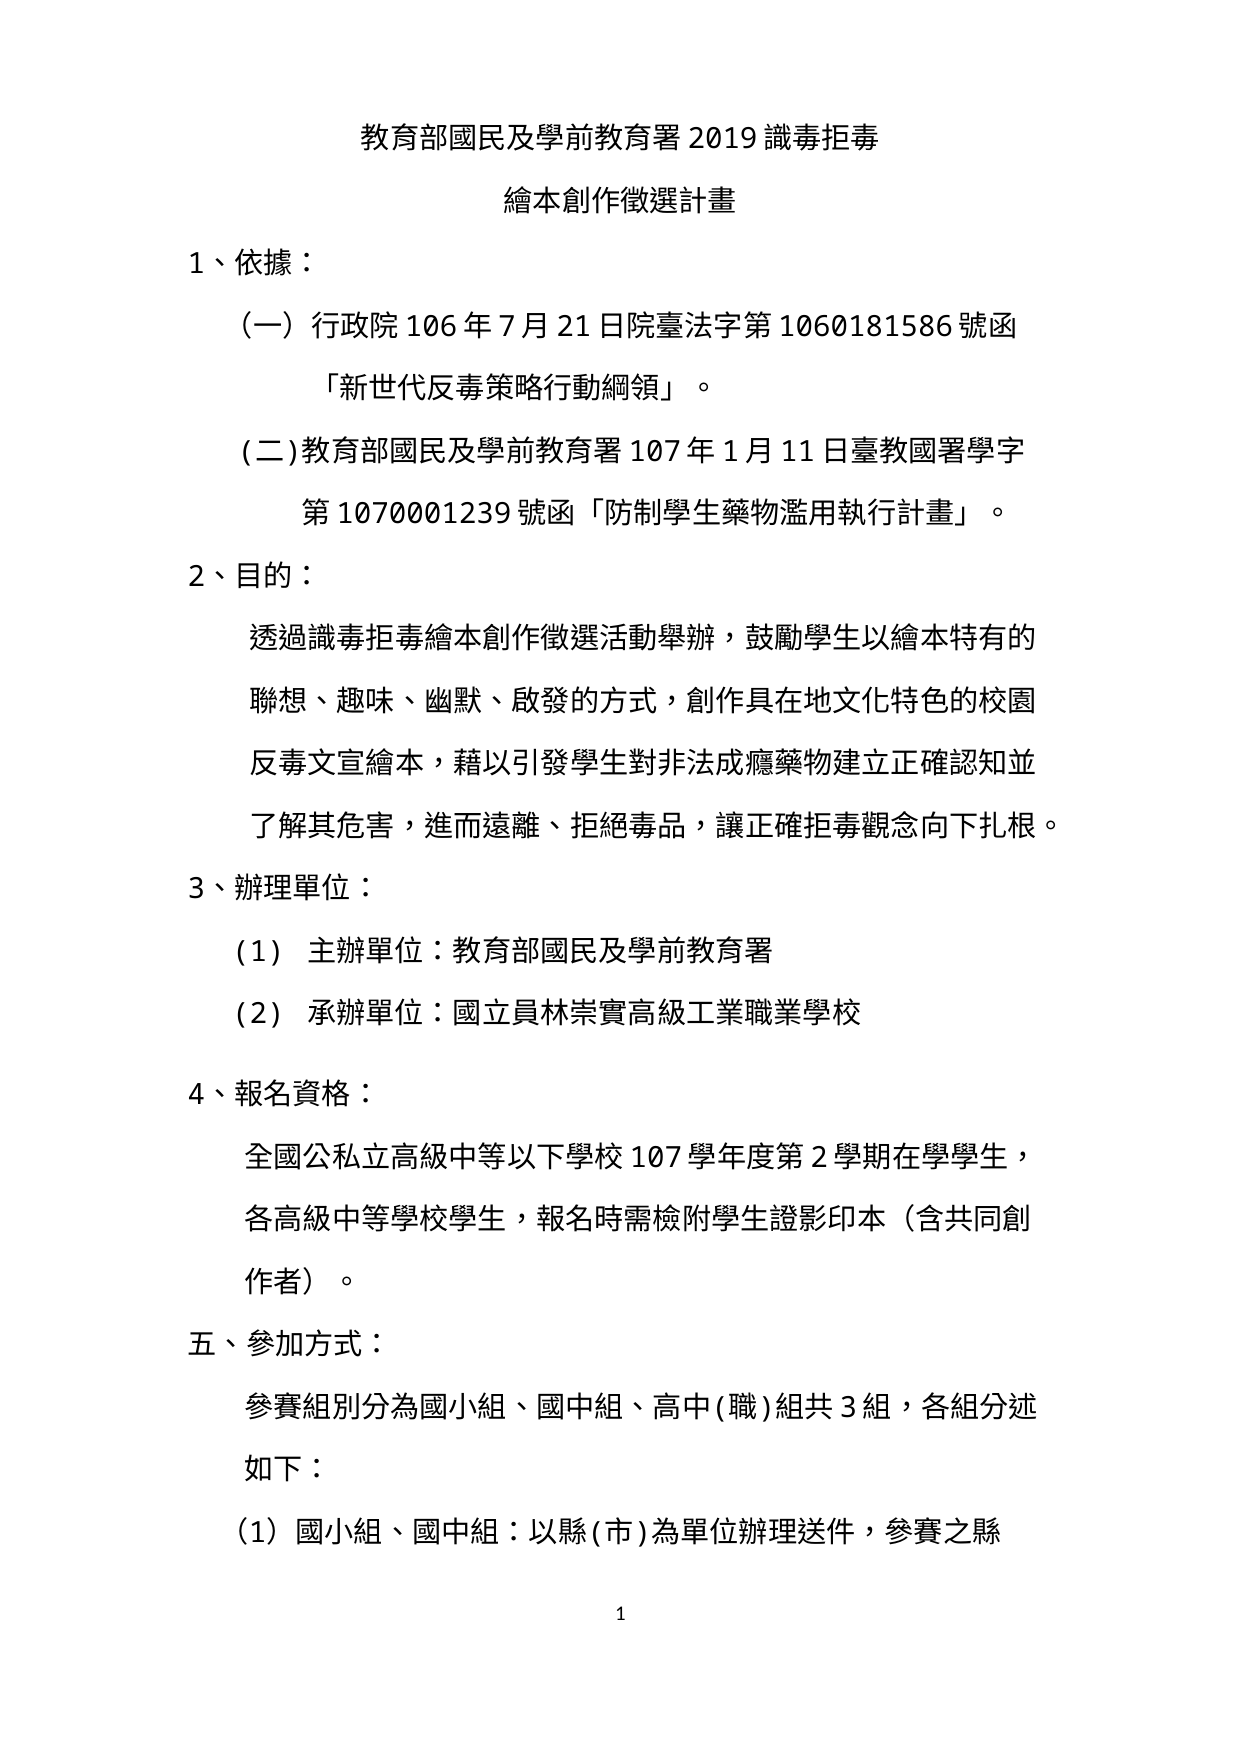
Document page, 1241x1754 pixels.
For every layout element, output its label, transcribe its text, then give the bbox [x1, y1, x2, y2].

list 報名資格： [187, 1050, 1053, 1113]
text 參賽組別分為國小組、國中組、高中(職)組共3組，各組分述如下： [244, 1363, 1053, 1488]
text (二)教育部國民及學前教育署107年1月11日臺教國署學字第1070001239號函「防制學生藥物濫用執行計畫」。 [237, 407, 1053, 532]
list 目的： [187, 532, 1053, 594]
text 透過識毒拒毒繪本創作徵選活動舉辦，鼓勵學生以繪本特有的聯想、趣味、幽默、啟發的方式，創作具在地文化特色的校園反毒文宣繪本，藉以引發學生對非法成癮藥物建立正確認知並了解其危害，進而遠離、拒絕毒品，讓正確拒毒觀念向下扎根。 [249, 594, 1053, 844]
list 依據： [187, 219, 1053, 282]
list 承辦單位：國立員林崇實高級工業職業學校 [232, 969, 1053, 1032]
text （一）行政院106年7月21日院臺法字第1060181586號函「新世代反毒策略行動綱領」。 [224, 282, 1053, 407]
text 繪本創作徵選計畫 [187, 157, 1053, 219]
text 五、參加方式： [187, 1300, 1053, 1363]
list 主辦單位：教育部國民及學前教育署 [232, 907, 1053, 969]
text 教育部國民及學前教育署2019識毒拒毒 [187, 94, 1053, 157]
list 辦理單位： [187, 844, 1053, 907]
text 全國公私立高級中等以下學校107學年度第2學期在學學生，各高級中等學校學生，報名時需檢附學生證影印本（含共同創作者）。 [244, 1113, 1053, 1300]
list 國小組、國中組：以縣(市)為單位辦理送件，參賽之縣 [219, 1488, 1053, 1550]
